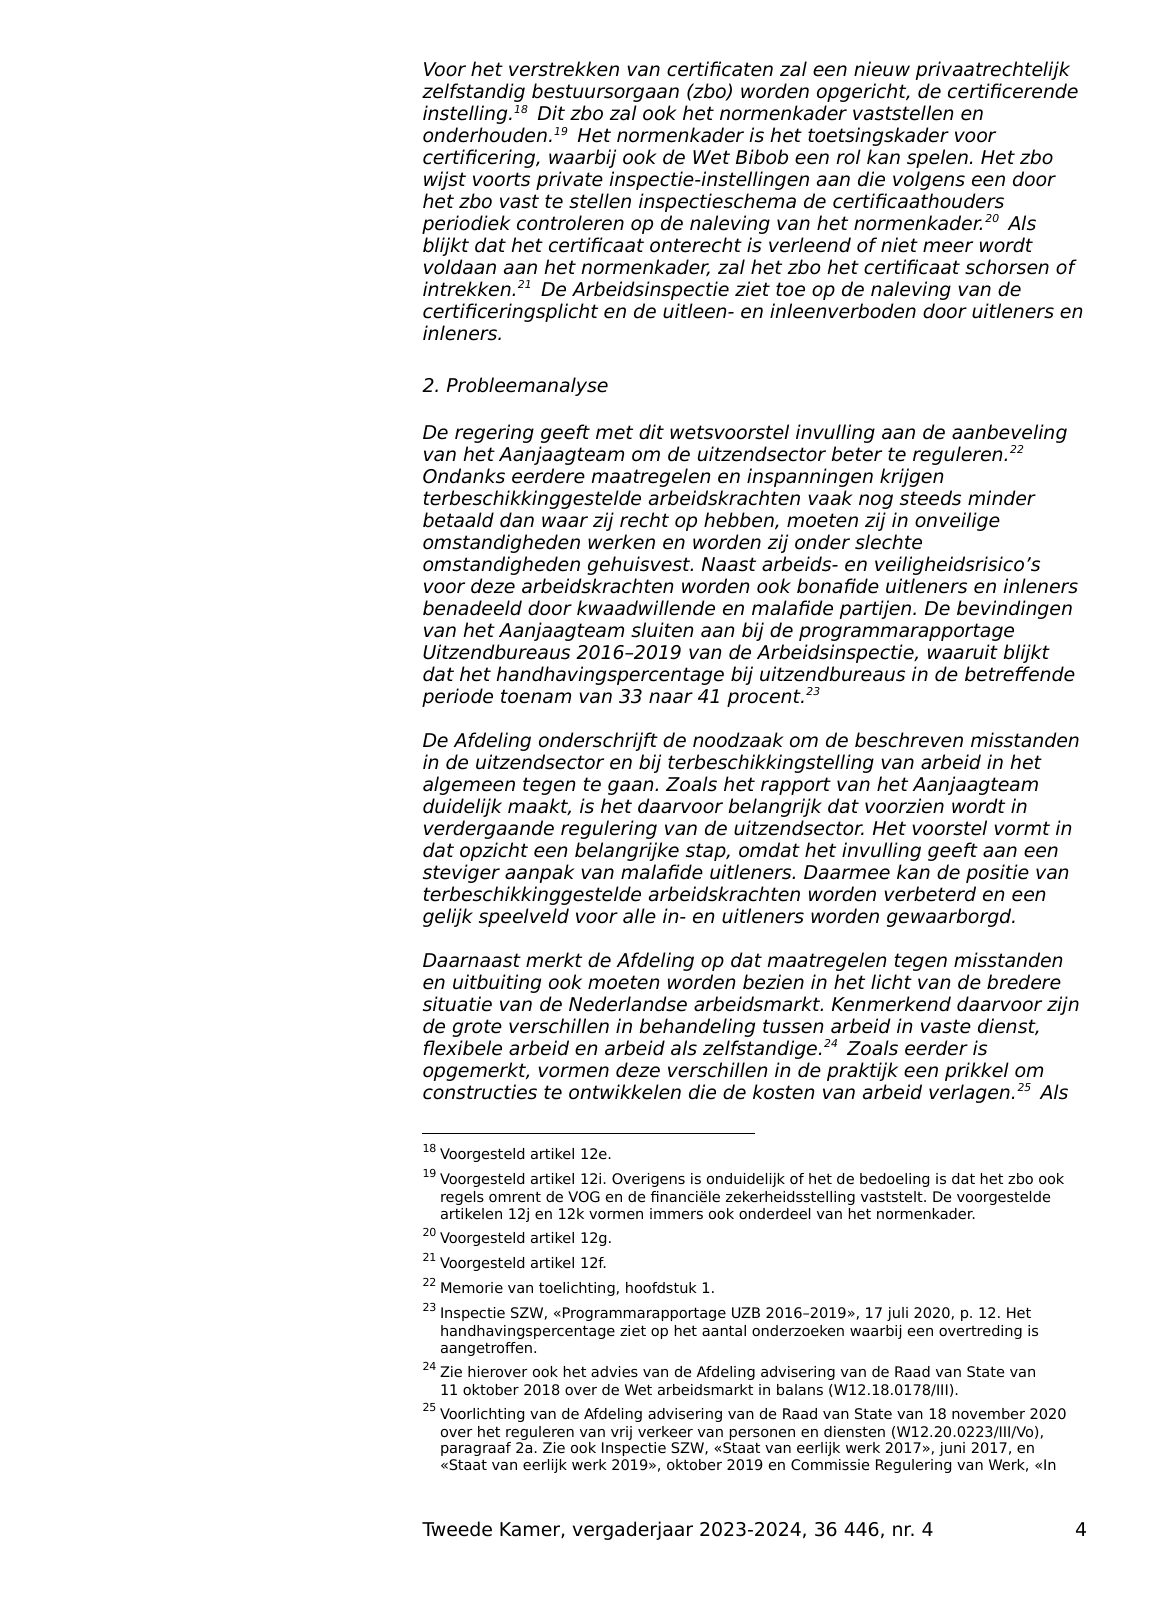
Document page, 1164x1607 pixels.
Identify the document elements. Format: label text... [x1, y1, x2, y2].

text Voor het verstrekken van certificaten zal een nieuw privaatrechtelijk zelfstandig bestuursorgaan (zbo) worden opgericht, de certificerende instelling. Dit zbo zal ook het normenkader vaststellen en onderhouden. Het normenkader is het toetsingskader voor certificering, waarbij ook de Wet Bibob een rol kan spelen. Het zbo wijst voorts private inspectie-instellingen aan die volgens een door het zbo vast te stellen inspectieschema de certificaathouders periodiek controleren op de naleving van het normenkader. Als blijkt dat het certificaat onterecht is verleend of niet meer wordt voldaan aan het normenkader, zal het zbo het certificaat schorsen of intrekken. De Arbeidsinspectie ziet toe op de naleving van de certificeringsplicht en de uitleen- en inleenverboden door uitleners en inleners. [422, 59, 1087, 345]
text Memorie van toelichting, hoofdstuk 1. [422, 1276, 1087, 1298]
text De regering geeft met dit wetsvoorstel invulling aan de aanbeveling van het Aanjaagteam om de uitzendsector beter te reguleren. Ondanks eerdere maatregelen en inspanningen krijgen terbeschikkinggestelde arbeidskrachten vaak nog steeds minder betaald dan waar zij recht op hebben, moeten zij in onveilige omstandigheden werken en worden zij onder slechte omstandigheden gehuisvest. Naast arbeids- en veiligheidsrisico’s voor deze arbeidskrachten worden ook bonafide uitleners en inleners benadeeld door kwaadwillende en malafide partijen. De bevindingen van het Aanjaagteam sluiten aan bij de programmarapportage Uitzendbureaus 2016–2019 van de Arbeidsinspectie, waaruit blijkt dat het handhavingspercentage bij uitzendbureaus in de betreffende periode toenam van 33 naar 41 procent. [422, 422, 1087, 707]
text Voorgesteld artikel 12g. [422, 1226, 1087, 1248]
text Voorgesteld artikel 12i. Overigens is onduidelijk of het de bedoeling is dat het zbo ook regels omrent de VOG en de financiële zekerheidsstelling vaststelt. De voorgestelde artikelen 12j en 12k vormen immers ook onderdeel van het normenkader. [422, 1167, 1087, 1223]
text Voorlichting van de Afdeling advisering van de Raad van State van 18 november 2020 over het reguleren van vrij verkeer van personen en diensten (W12.20.0223/III/Vo), paragraaf 2a. Zie ook Inspectie SZW, «Staat van eerlijk werk 2017», juni 2017, en «Staat van eerlijk werk 2019», oktober 2019 en Commissie Regulering van Werk, «In [422, 1402, 1087, 1474]
text Inspectie SZW, «Programmarapportage UZB 2016–2019», 17 juli 2020, p. 12. Het handhavingspercentage ziet op het aantal onderzoeken waarbij een overtreding is aangetroffen. [422, 1301, 1087, 1357]
text De Afdeling onderschrijft de noodzaak om de beschreven misstanden in de uitzendsector en bij terbeschikkingstelling van arbeid in het algemeen tegen te gaan. Zoals het rapport van het Aanjaagteam duidelijk maakt, is het daarvoor belangrijk dat voorzien wordt in verdergaande regulering van de uitzendsector. Het voorstel vormt in dat opzicht een belangrijke stap, omdat het invulling geeft aan een steviger aanpak van malafide uitleners. Daarmee kan de positie van terbeschikkinggestelde arbeidskrachten worden verbeterd en een gelijk speelveld voor alle in- en uitleners worden gewaarborgd. [422, 730, 1087, 927]
text Zie hierover ook het advies van de Afdeling advisering van de Raad van State van 11 oktober 2018 over de Wet arbeidsmarkt in balans (W12.18.0178/III). [422, 1360, 1087, 1399]
text Voorgesteld artikel 12f. [422, 1251, 1087, 1273]
text Voorgesteld artikel 12e. [422, 1142, 1087, 1164]
subtitle 2. Probleemanalyse [422, 375, 1087, 397]
text Daarnaast merkt de Afdeling op dat maatregelen tegen misstanden en uitbuiting ook moeten worden bezien in het licht van de bredere situatie van de Nederlandse arbeidsmarkt. Kenmerkend daarvoor zijn de grote verschillen in behandeling tussen arbeid in vaste dienst, flexibele arbeid en arbeid als zelfstandige. Zoals eerder is opgemerkt, vormen deze verschillen in de praktijk een prikkel om constructies te ontwikkelen die de kosten van arbeid verlagen. Als geen harde ondergrens aan bescherming wordt geboden aan iedereen die arbeid verricht, ongeacht de vorm waarin, blijft het risico bestaan dat werknemers met een zwakke positie gedrongen worden in arbeid die voor de werkgever het goedkoopste is. [422, 950, 1087, 1103]
